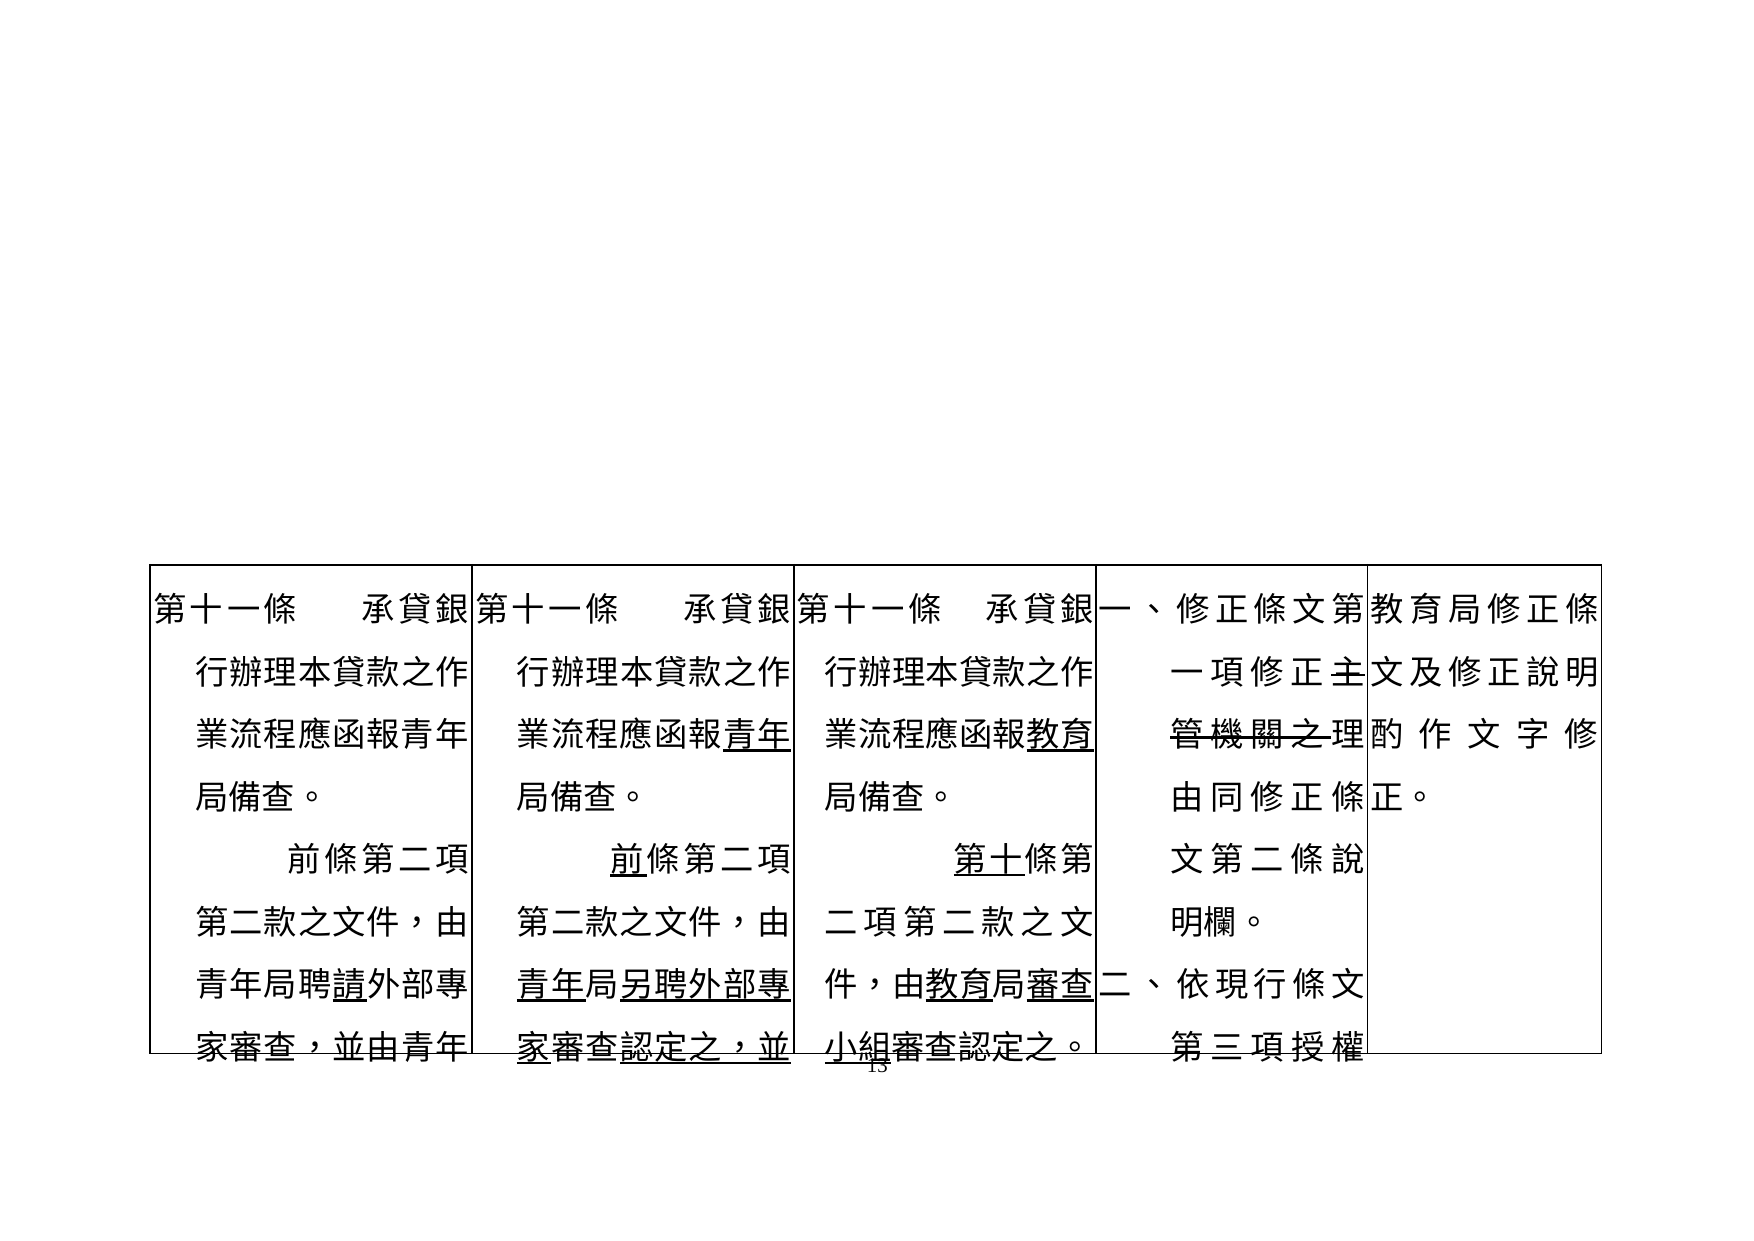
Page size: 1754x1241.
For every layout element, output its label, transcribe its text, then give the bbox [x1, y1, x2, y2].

table_cell 第十一條 承貸銀行辦理本貸款之作業流程應函報教育局備查。 第十條第二項第二款之文件，由教育局審查小組審查認定之。 前項審查小組之組成、審查作業程序及審查基準，由教育局定之。 [795, 566, 1095, 1053]
table_cell 第十一條 承貸銀行辦理本貸款之作業流程應函報青年局備查。 前條第二項第二款之文件，由青年局另聘外部專家審查認定之，並由青年局以書面通知承貸銀行。 [473, 566, 793, 1053]
table_cell 第十一條 承貸銀行辦理本貸款之作業流程應函報青年局備查。 前條第二項第二款之文件，由青年局聘請外部專家審查，並由青年局以書面通知承貸銀行審查結果。 [151, 566, 471, 1053]
table_cell 教育局修正條文及修正說明酌作文字修正。 [1368, 566, 1601, 1053]
table_cell 一、修正條文第一項修正主管機關之理由同修正條文第二條說明欄。 二、依現行條文第三項授權訂定之臺北市青年留學生專技證照就學貸款補助審查小組作業要點第三點所定委員組成方式，係以固定任期和固定人員組成，惟考量專技證照之多元性，固定人員組成之審查小組無法因應專技證照審查之多樣性與專業性，爰修正現行條文第二項，並刪除現行條文第三項之規定，改採另聘外部專家學者審查，方以符合審查專業性之實務需求，並刪除現行條文第三項規定。 [1097, 566, 1367, 1053]
